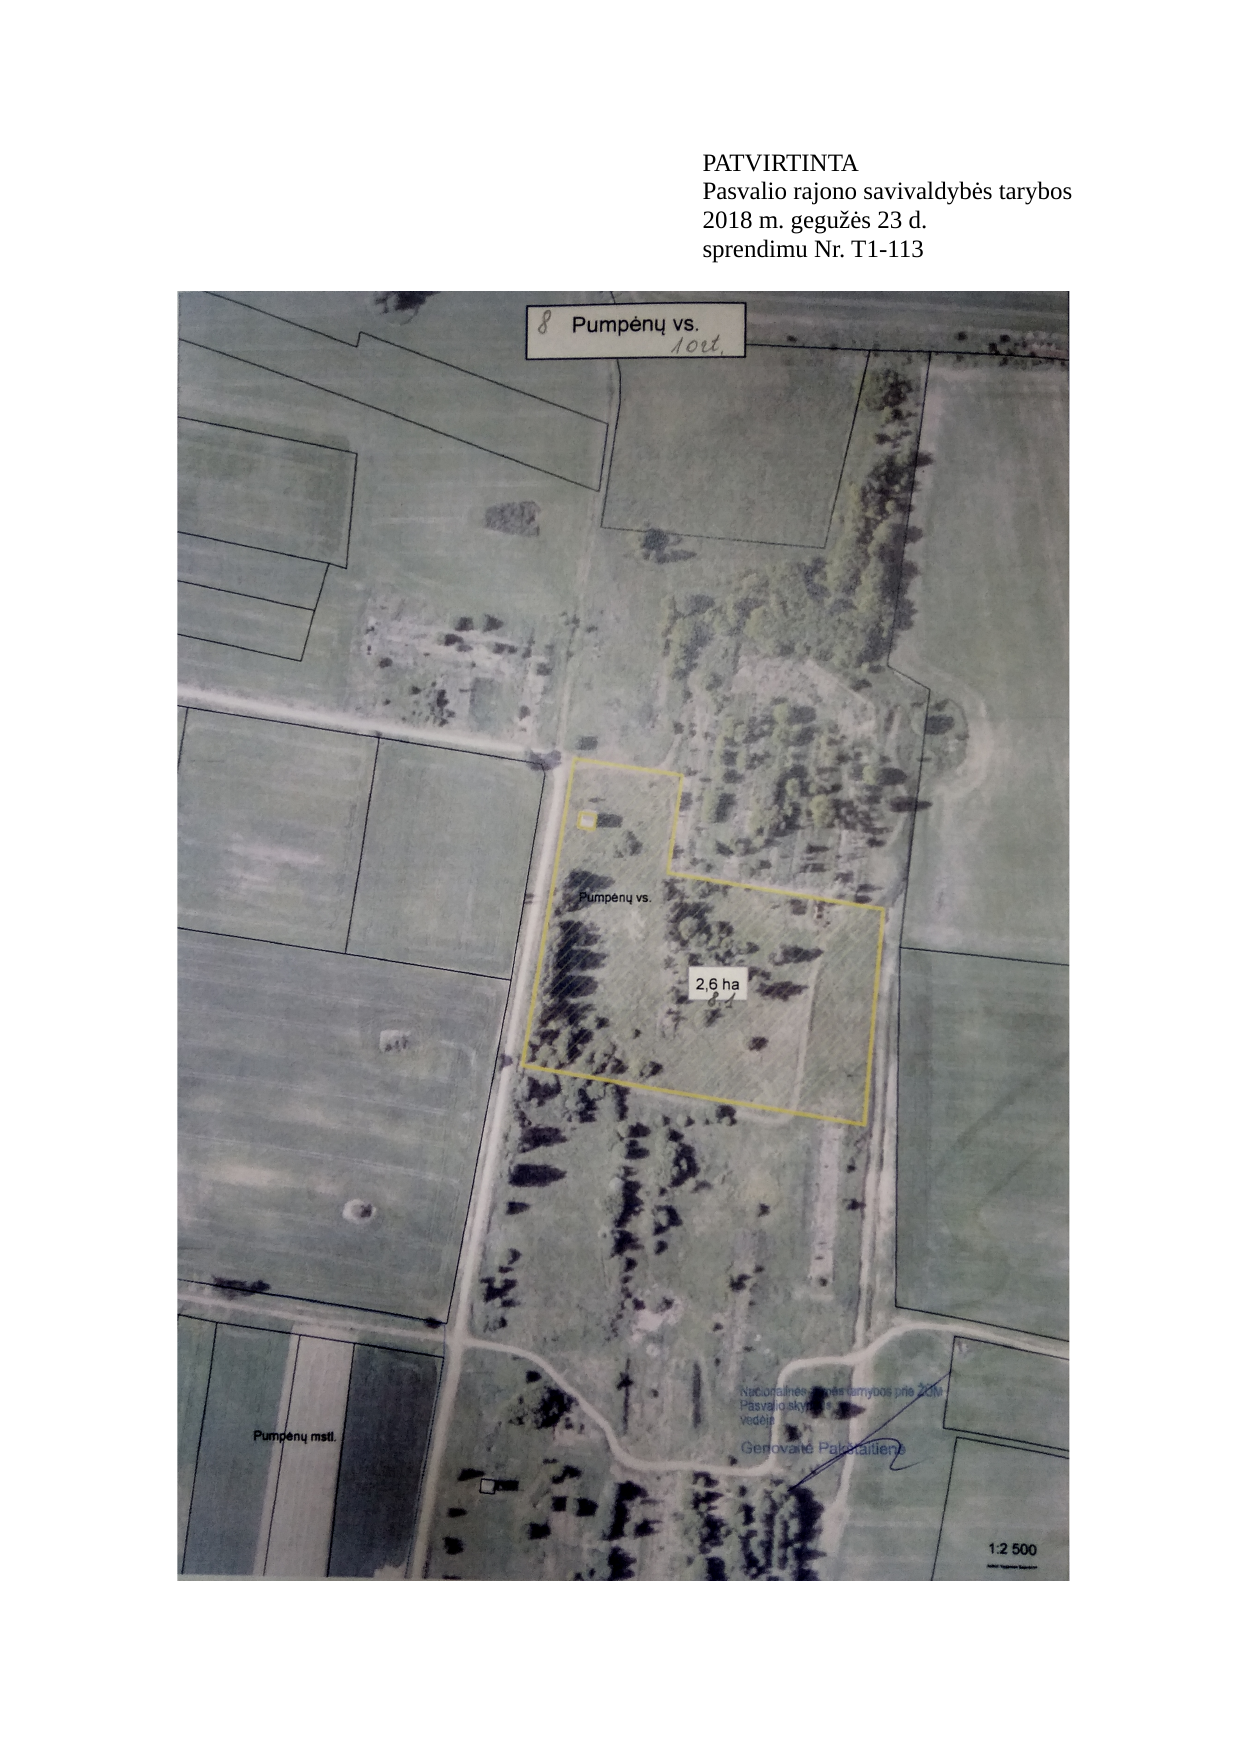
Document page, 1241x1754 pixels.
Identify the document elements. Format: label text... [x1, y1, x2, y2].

text 2018 m. gegužės 23 d. [702, 205, 1181, 234]
text sprendimu Nr. T1-113 [702, 234, 1181, 263]
text PATVIRTINTA [702, 148, 1181, 176]
text Pasvalio rajono savivaldybės tarybos [702, 176, 1181, 205]
